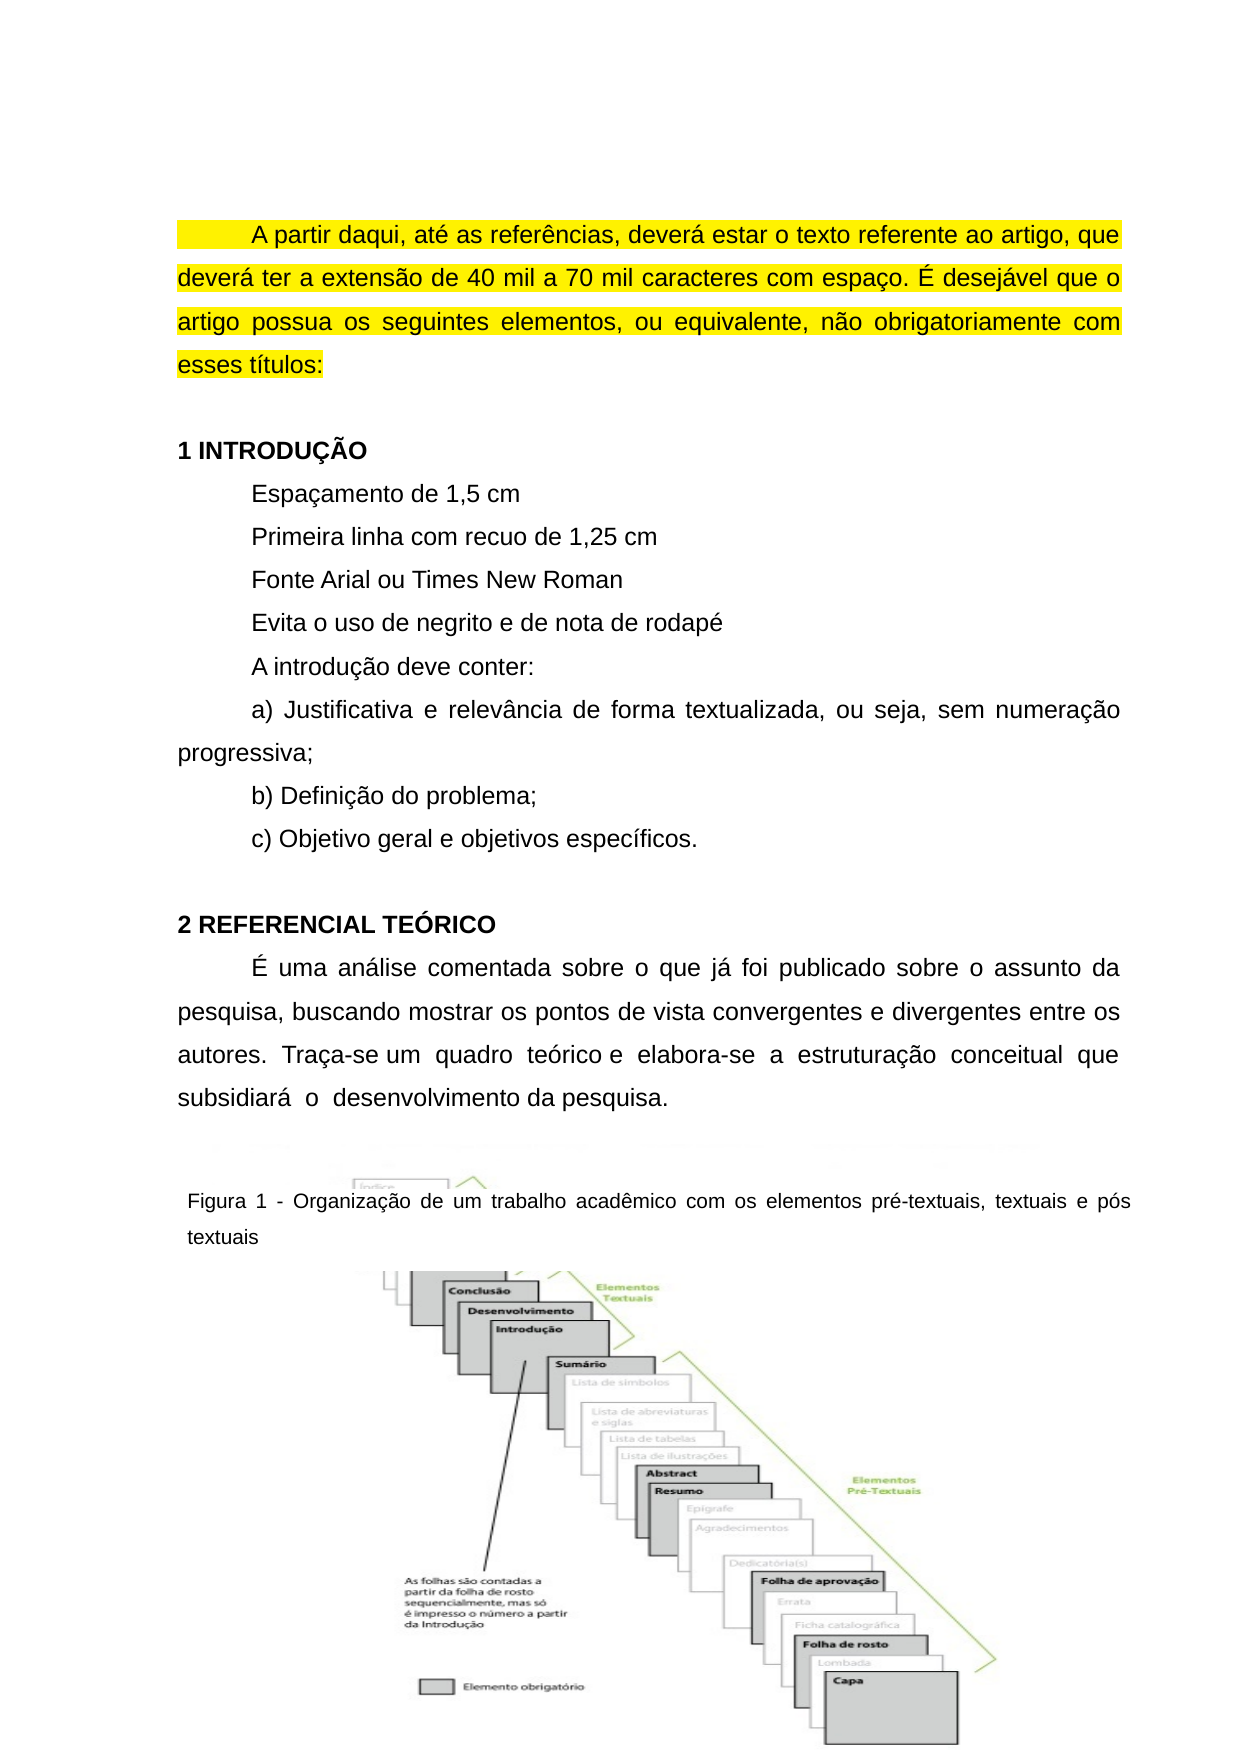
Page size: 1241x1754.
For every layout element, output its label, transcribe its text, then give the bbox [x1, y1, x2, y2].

text A partir daqui, até as referências, deverá estar o texto referente ao artigo, que deverá ter a extensão de 40 mil a 70 mil caracteres com espaço. É desejável que o artigo possua os seguintes elementos, ou equivalente, não obrigatoriamente com esses títulos: [177, 220, 1122, 378]
picture [211, 1144, 1090, 1189]
text Fonte Arial ou Times New Roman [177, 565, 1122, 594]
text Espaçamento de 1,5 cm [177, 479, 1122, 508]
subtitle 2 REFERENCIAL TEÓRICO [177, 910, 1122, 939]
text Figura 1 - Organização de um trabalho acadêmico com os elementos pré-textuais, textuais e pós textuais [187, 1189, 1132, 1249]
text b) Definição do problema; [177, 781, 1122, 810]
text c) Objetivo geral e objetivos específicos. [177, 824, 1122, 853]
text A introdução deve conter: [177, 652, 1122, 680]
subtitle 1 INTRODUÇÃO [177, 436, 1122, 465]
picture [211, 1271, 1090, 1754]
text Evita o uso de negrito e de nota de rodapé [177, 608, 1122, 637]
text Primeira linha com recuo de 1,25 cm [177, 522, 1122, 551]
text a) Justificativa e relevância de forma textualizada, ou seja, sem numeração progressiva; [177, 695, 1122, 767]
text É uma análise comentada sobre o que já foi publicado sobre o assunto da pesquisa, buscando mostrar os pontos de vista convergentes e divergentes entre os autores. Traça-se um quadro teórico e elabora-se a estruturação conceitual que subsidiará o desenvolvimento da pesquisa. [177, 953, 1122, 1112]
